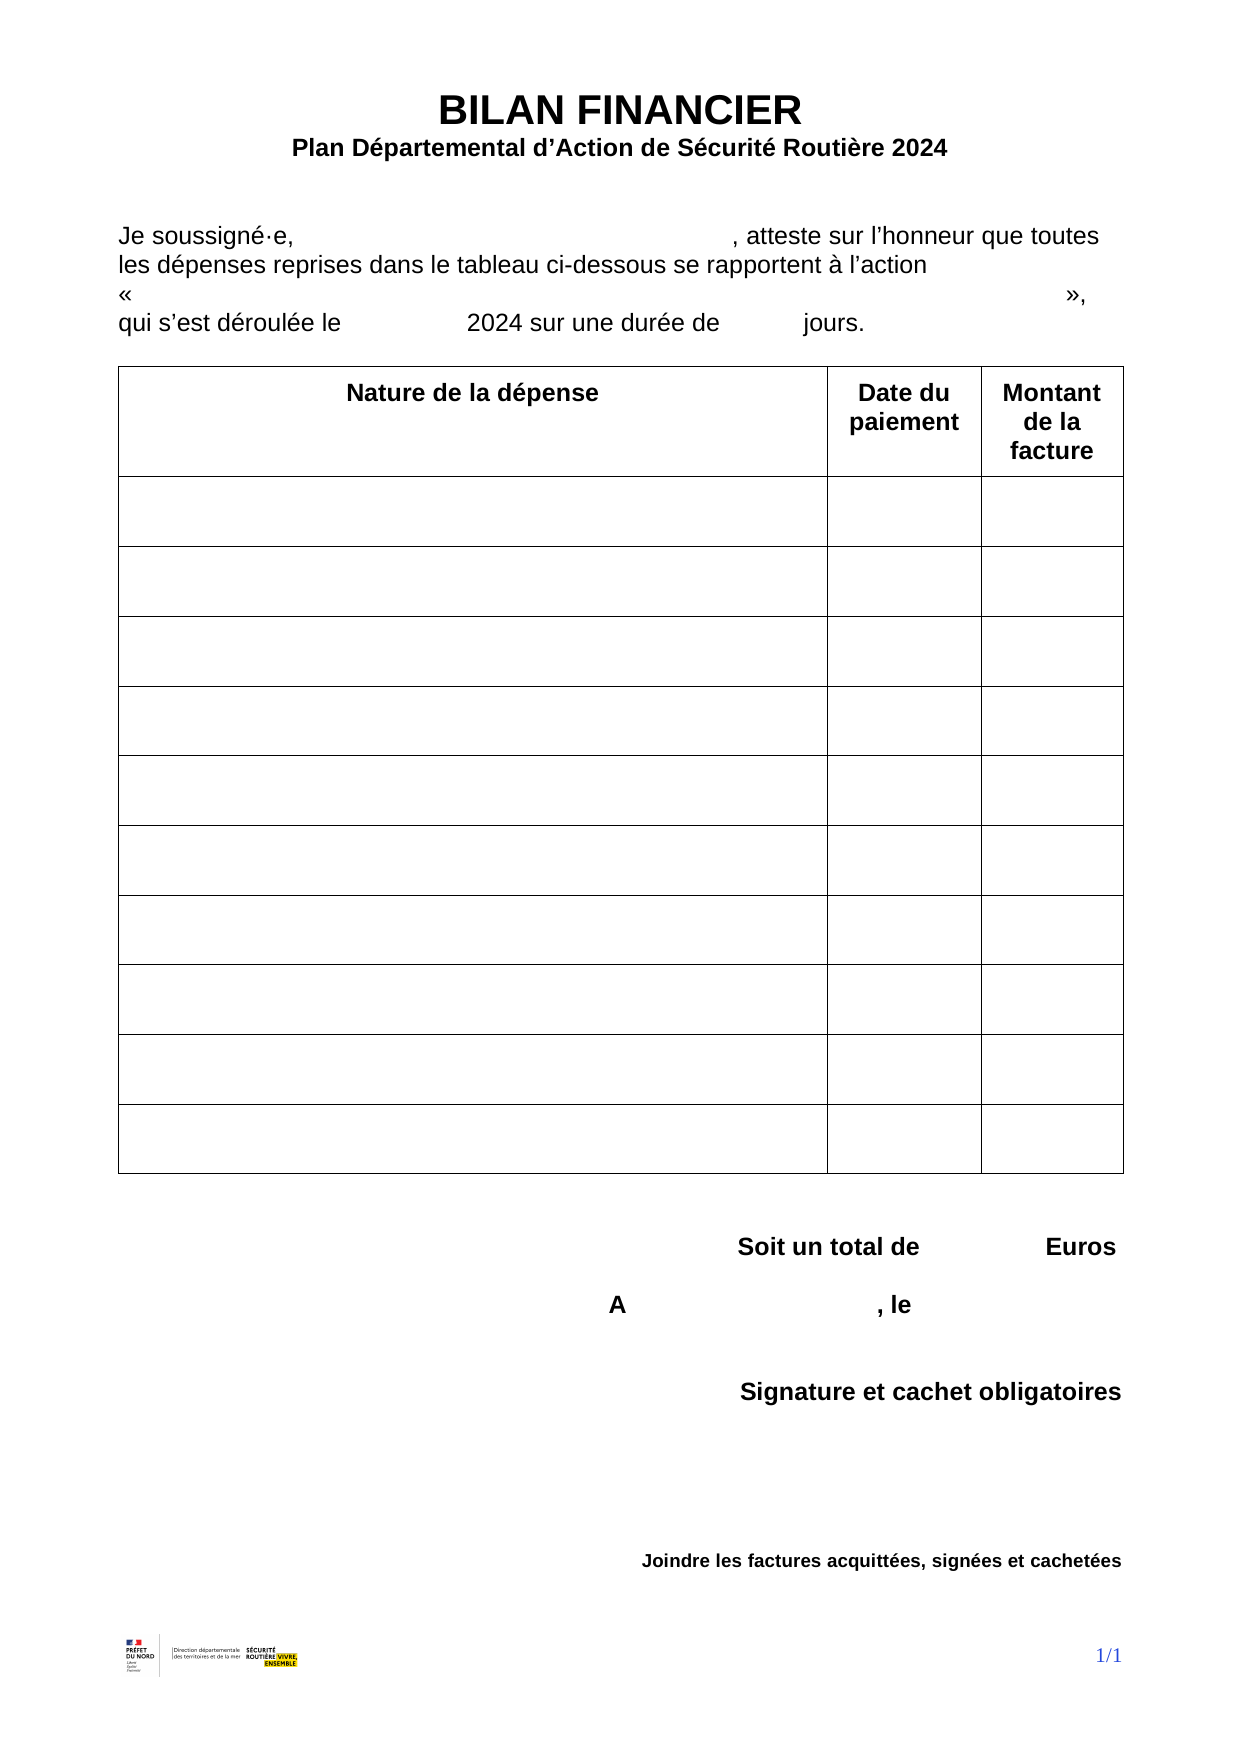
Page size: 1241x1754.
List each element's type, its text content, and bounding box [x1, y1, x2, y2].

table_cell [828, 1035, 981, 1104]
table_cell [982, 1105, 1123, 1173]
table_header Date du paiement [828, 367, 981, 476]
table_cell [982, 617, 1123, 686]
table_cell [828, 756, 981, 825]
table_header Montant de la facture [982, 367, 1123, 476]
table_cell [982, 896, 1123, 964]
table_cell [982, 965, 1123, 1034]
table_cell [119, 1105, 827, 1173]
text BILAN FINANCIER [118, 85, 1122, 133]
picture [121, 1634, 298, 1677]
table_cell [828, 1105, 981, 1173]
table_cell [119, 547, 827, 616]
table_cell [828, 896, 981, 964]
table_cell [982, 477, 1123, 546]
table_cell [828, 826, 981, 894]
table_cell [982, 547, 1123, 616]
text A , le [118, 1290, 1122, 1319]
text « », qui s’est déroulée le 2024 sur une durée de jours. [118, 279, 1104, 337]
text Je soussigné·e, , atteste sur l’honneur que toutes les dépenses reprises dans le tableau ci-dessous se rapportent à l’action [118, 221, 1104, 279]
table_cell [828, 547, 981, 616]
table_cell [828, 477, 981, 546]
table_cell [982, 756, 1123, 825]
table_cell [119, 1035, 827, 1104]
text Plan Départemental d’Action de Sécurité Routière 2024 [118, 133, 1122, 162]
table_header Nature de la dépense [119, 367, 827, 476]
table_cell [119, 756, 827, 825]
text Signature et cachet obligatoires [118, 1377, 1122, 1406]
table_cell [982, 826, 1123, 894]
table_cell [828, 687, 981, 755]
table_cell [982, 687, 1123, 755]
table_cell [119, 896, 827, 964]
table_cell [828, 617, 981, 686]
table_cell [982, 1035, 1123, 1104]
table_cell [119, 477, 827, 546]
table_cell [828, 965, 981, 1034]
table_cell [119, 617, 827, 686]
table_cell [119, 687, 827, 755]
text Soit un total de Euros [118, 1232, 1122, 1261]
text Joindre les factures acquittées, signées et cachetées [118, 1549, 1122, 1571]
table_cell [119, 826, 827, 894]
table_cell [119, 965, 827, 1034]
